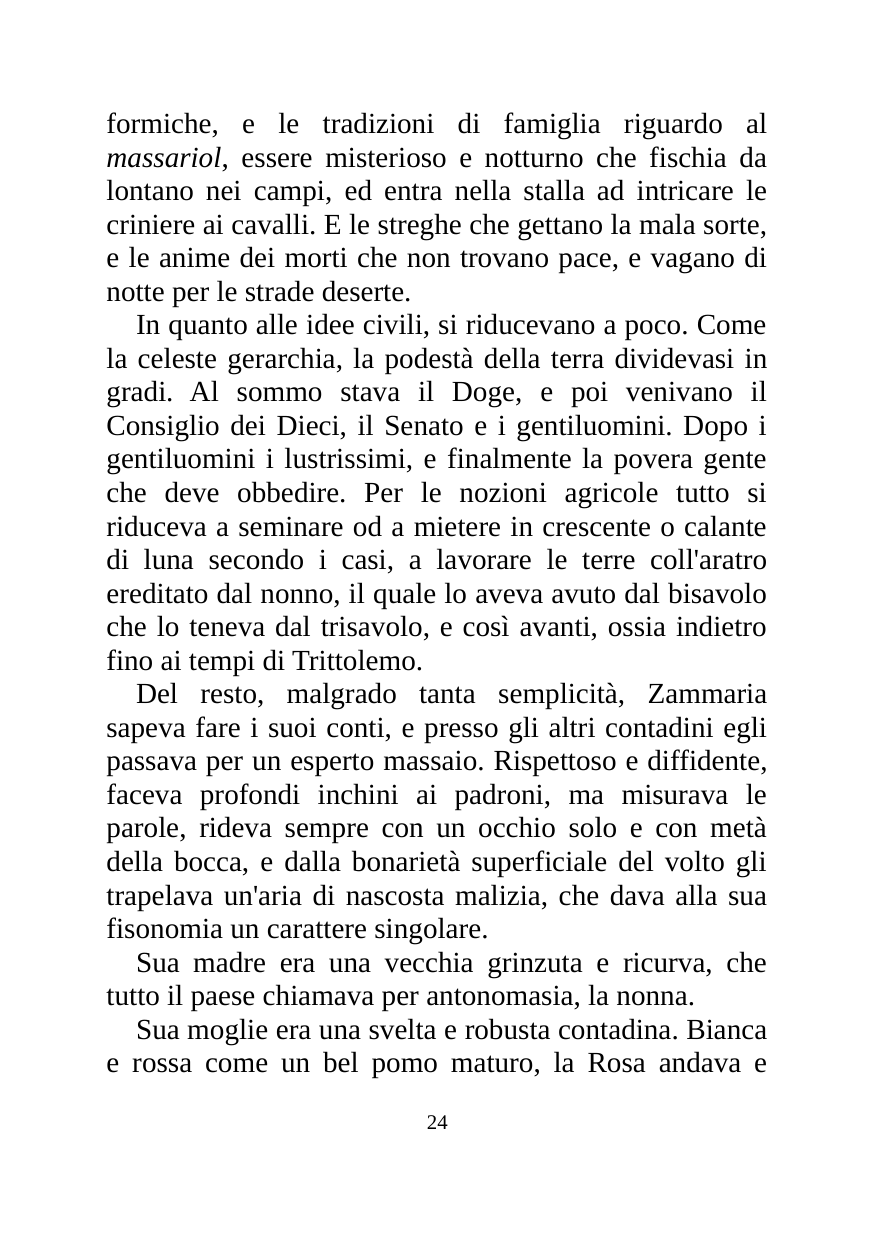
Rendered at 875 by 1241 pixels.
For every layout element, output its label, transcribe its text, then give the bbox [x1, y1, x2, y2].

text formiche, e le tradizioni di famiglia riguardo al massariol, essere misterioso e notturno che fischia da lontano nei campi, ed entra nella stalla ad intricare le criniere ai cavalli. E le streghe che gettano la mala sorte, e le anime dei morti che non trovano pace, e vagano di notte per le strade deserte. [106, 106, 768, 307]
text Sua madre era una vecchia grinzuta e ricurva, che tutto il paese chiamava per antonomasia, la nonna. [106, 945, 768, 1012]
text Del resto, malgrado tanta semplicità, Zammaria sapeva fare i suoi conti, e presso gli altri contadini egli passava per un esperto massaio. Rispettoso e diffidente, faceva profondi inchini ai padroni, ma misurava le parole, rideva sempre con un occhio solo e con metà della bocca, e dalla bonarietà superficiale del volto gli trapelava un'aria di nascosta malizia, che dava alla sua fisonomia un carattere singolare. [106, 676, 768, 945]
text In quanto alle idee civili, si riducevano a poco. Come la celeste gerarchia, la podestà della terra dividevasi in gradi. Al sommo stava il Doge, e poi venivano il Consiglio dei Dieci, il Senato e i gentiluomini. Dopo i gentiluomini i lustrissimi, e finalmente la povera gente che deve obbedire. Per le nozioni agricole tutto si riduceva a seminare od a mietere in crescente o calante di luna secondo i casi, a lavorare le terre coll'aratro ereditato dal nonno, il quale lo aveva avuto dal bisavolo che lo teneva dal trisavolo, e così avanti, ossia indietro fino ai tempi di Trittolemo. [106, 307, 768, 676]
text Sua moglie era una svelta e robusta contadina. Bianca e rossa come un bel pomo maturo, la Rosa andava e [106, 1012, 768, 1079]
